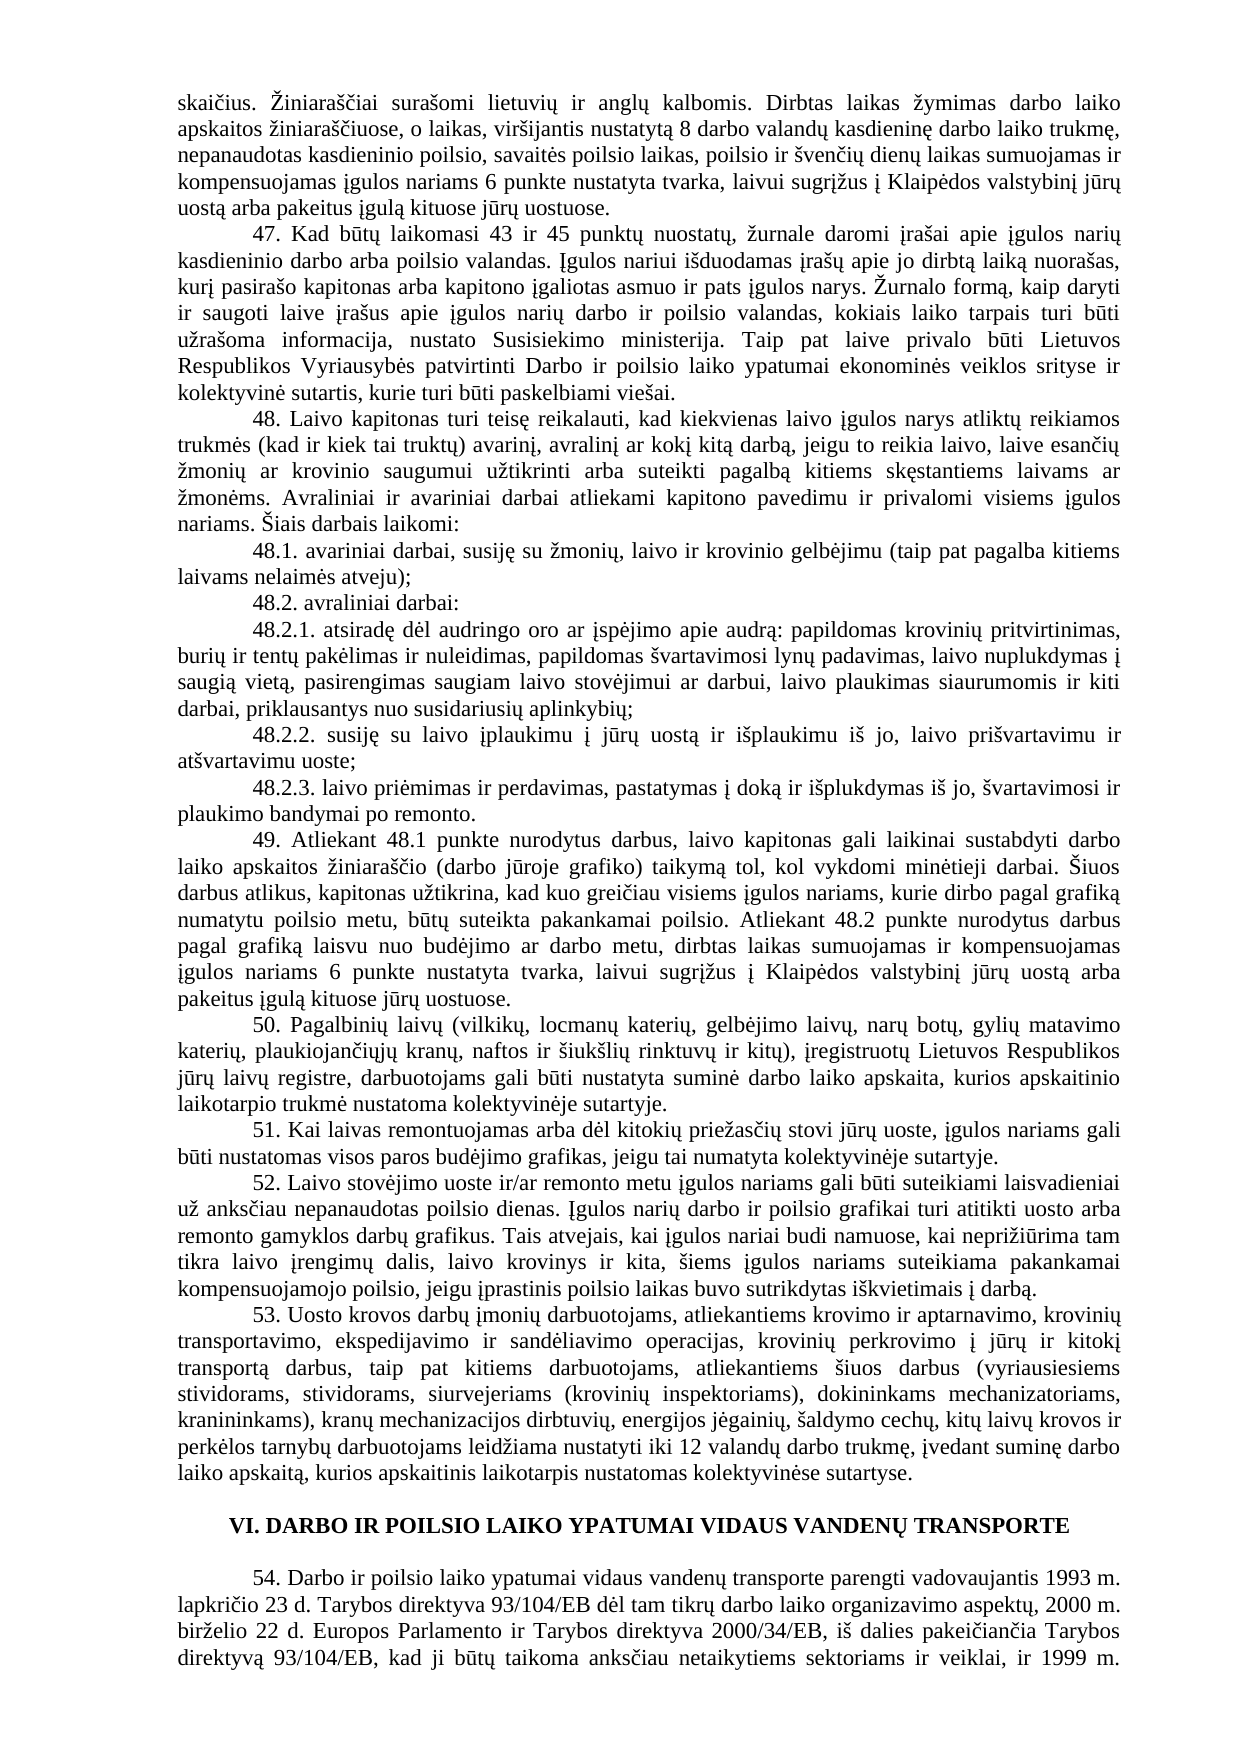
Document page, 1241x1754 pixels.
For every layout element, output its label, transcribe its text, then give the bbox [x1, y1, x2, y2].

text 54. Darbo ir poilsio laiko ypatumai vidaus vandenų transporte parengti vadovaujantis 1993 m. lapkričio 23 d. Tarybos direktyva 93/104/EB dėl tam tikrų darbo laiko organizavimo aspektų, 2000 m. birželio 22 d. Europos Parlamento ir Tarybos direktyva 2000/34/EB, iš dalies pakeičiančia Tarybos direktyvą 93/104/EB, kad ji būtų taikoma anksčiau netaikytiems sektoriams ir veiklai, ir 1999 m. [177, 1564, 1122, 1670]
text skaičius. Žiniaraščiai surašomi lietuvių ir anglų kalbomis. Dirbtas laikas žymimas darbo laiko apskaitos žiniaraščiuose, o laikas, viršijantis nustatytą 8 darbo valandų kasdieninę darbo laiko trukmę, nepanaudotas kasdieninio poilsio, savaitės poilsio laikas, poilsio ir švenčių dienų laikas sumuojamas ir kompensuojamas įgulos nariams 6 punkte nustatyta tvarka, laivui sugrįžus į Klaipėdos valstybinį jūrų uostą arba pakeitus įgulą kituose jūrų uostuose. [177, 89, 1122, 220]
subtitle VI. DARBO IR POILSIO LAIKO YPATUMAI VIDAUS VANDENŲ TRANSPORTE [177, 1512, 1122, 1538]
text 52. Laivo stovėjimo uoste ir/ar remonto metu įgulos nariams gali būti suteikiami laisvadieniai už anksčiau nepanaudotas poilsio dienas. Įgulos narių darbo ir poilsio grafikai turi atitikti uosto arba remonto gamyklos darbų grafikus. Tais atvejais, kai įgulos nariai budi namuose, kai neprižiūrima tam tikra laivo įrengimų dalis, laivo krovinys ir kita, šiems įgulos nariams suteikiama pakankamai kompensuojamojo poilsio, jeigu įprastinis poilsio laikas buvo sutrikdytas iškvietimais į darbą. [177, 1169, 1122, 1301]
text 51. Kai laivas remontuojamas arba dėl kitokių priežasčių stovi jūrų uoste, įgulos nariams gali būti nustatomas visos paros budėjimo grafikas, jeigu tai numatyta kolektyvinėje sutartyje. [177, 1116, 1122, 1169]
text 48.2. avraliniai darbai: [177, 589, 1122, 616]
text 48.2.3. laivo priėmimas ir perdavimas, pastatymas į doką ir išplukdymas iš jo, švartavimosi ir plaukimo bandymai po remonto. [177, 774, 1122, 827]
text 53. Uosto krovos darbų įmonių darbuotojams, atliekantiems krovimo ir aptarnavimo, krovinių transportavimo, ekspedijavimo ir sandėliavimo operacijas, krovinių perkrovimo į jūrų ir kitokį transportą darbus, taip pat kitiems darbuotojams, atliekantiems šiuos darbus (vyriausiesiems stividorams, stividorams, siurvejeriams (krovinių inspektoriams), dokininkams mechanizatoriams, kranininkams), kranų mechanizacijos dirbtuvių, energijos jėgainių, šaldymo cechų, kitų laivų krovos ir perkėlos tarnybų darbuotojams leidžiama nustatyti iki 12 valandų darbo trukmę, įvedant suminę darbo laiko apskaitą, kurios apskaitinis laikotarpis nustatomas kolektyvinėse sutartyse. [177, 1301, 1122, 1485]
text 48.2.2. susiję su laivo įplaukimu į jūrų uostą ir išplaukimu iš jo, laivo prišvartavimu ir atšvartavimu uoste; [177, 721, 1122, 774]
text 48. Laivo kapitonas turi teisę reikalauti, kad kiekvienas laivo įgulos narys atliktų reikiamos trukmės (kad ir kiek tai truktų) avarinį, avralinį ar kokį kitą darbą, jeigu to reikia laivo, laive esančių žmonių ar krovinio saugumui užtikrinti arba suteikti pagalbą kitiems skęstantiems laivams ar žmonėms. Avraliniai ir avariniai darbai atliekami kapitono pavedimu ir privalomi visiems įgulos nariams. Šiais darbais laikomi: [177, 405, 1122, 537]
text 50. Pagalbinių laivų (vilkikų, locmanų katerių, gelbėjimo laivų, narų botų, gylių matavimo katerių, plaukiojančiųjų kranų, naftos ir šiukšlių rinktuvų ir kitų), įregistruotų Lietuvos Respublikos jūrų laivų registre, darbuotojams gali būti nustatyta suminė darbo laiko apskaita, kurios apskaitinio laikotarpio trukmė nustatoma kolektyvinėje sutartyje. [177, 1011, 1122, 1116]
text 48.1. avariniai darbai, susiję su žmonių, laivo ir krovinio gelbėjimu (taip pat pagalba kitiems laivams nelaimės atveju); [177, 537, 1122, 589]
text 48.2.1. atsiradę dėl audringo oro ar įspėjimo apie audrą: papildomas krovinių pritvirtinimas, burių ir tentų pakėlimas ir nuleidimas, papildomas švartavimosi lynų padavimas, laivo nuplukdymas į saugią vietą, pasirengimas saugiam laivo stovėjimui ar darbui, laivo plaukimas siaurumomis ir kiti darbai, priklausantys nuo susidariusių aplinkybių; [177, 616, 1122, 721]
text 49. Atliekant 48.1 punkte nurodytus darbus, laivo kapitonas gali laikinai sustabdyti darbo laiko apskaitos žiniaraščio (darbo jūroje grafiko) taikymą tol, kol vykdomi minėtieji darbai. Šiuos darbus atlikus, kapitonas užtikrina, kad kuo greičiau visiems įgulos nariams, kurie dirbo pagal grafiką numatytu poilsio metu, būtų suteikta pakankamai poilsio. Atliekant 48.2 punkte nurodytus darbus pagal grafiką laisvu nuo budėjimo ar darbo metu, dirbtas laikas sumuojamas ir kompensuojamas įgulos nariams 6 punkte nustatyta tvarka, laivui sugrįžus į Klaipėdos valstybinį jūrų uostą arba pakeitus įgulą kituose jūrų uostuose. [177, 827, 1122, 1011]
text 47. Kad būtų laikomasi 43 ir 45 punktų nuostatų, žurnale daromi įrašai apie įgulos narių kasdieninio darbo arba poilsio valandas. Įgulos nariui išduodamas įrašų apie jo dirbtą laiką nuorašas, kurį pasirašo kapitonas arba kapitono įgaliotas asmuo ir pats įgulos narys. Žurnalo formą, kaip daryti ir saugoti laive įrašus apie įgulos narių darbo ir poilsio valandas, kokiais laiko tarpais turi būti užrašoma informacija, nustato Susisiekimo ministerija. Taip pat laive privalo būti Lietuvos Respublikos Vyriausybės patvirtinti Darbo ir poilsio laiko ypatumai ekonominės veiklos srityse ir kolektyvinė sutartis, kurie turi būti paskelbiami viešai. [177, 220, 1122, 405]
